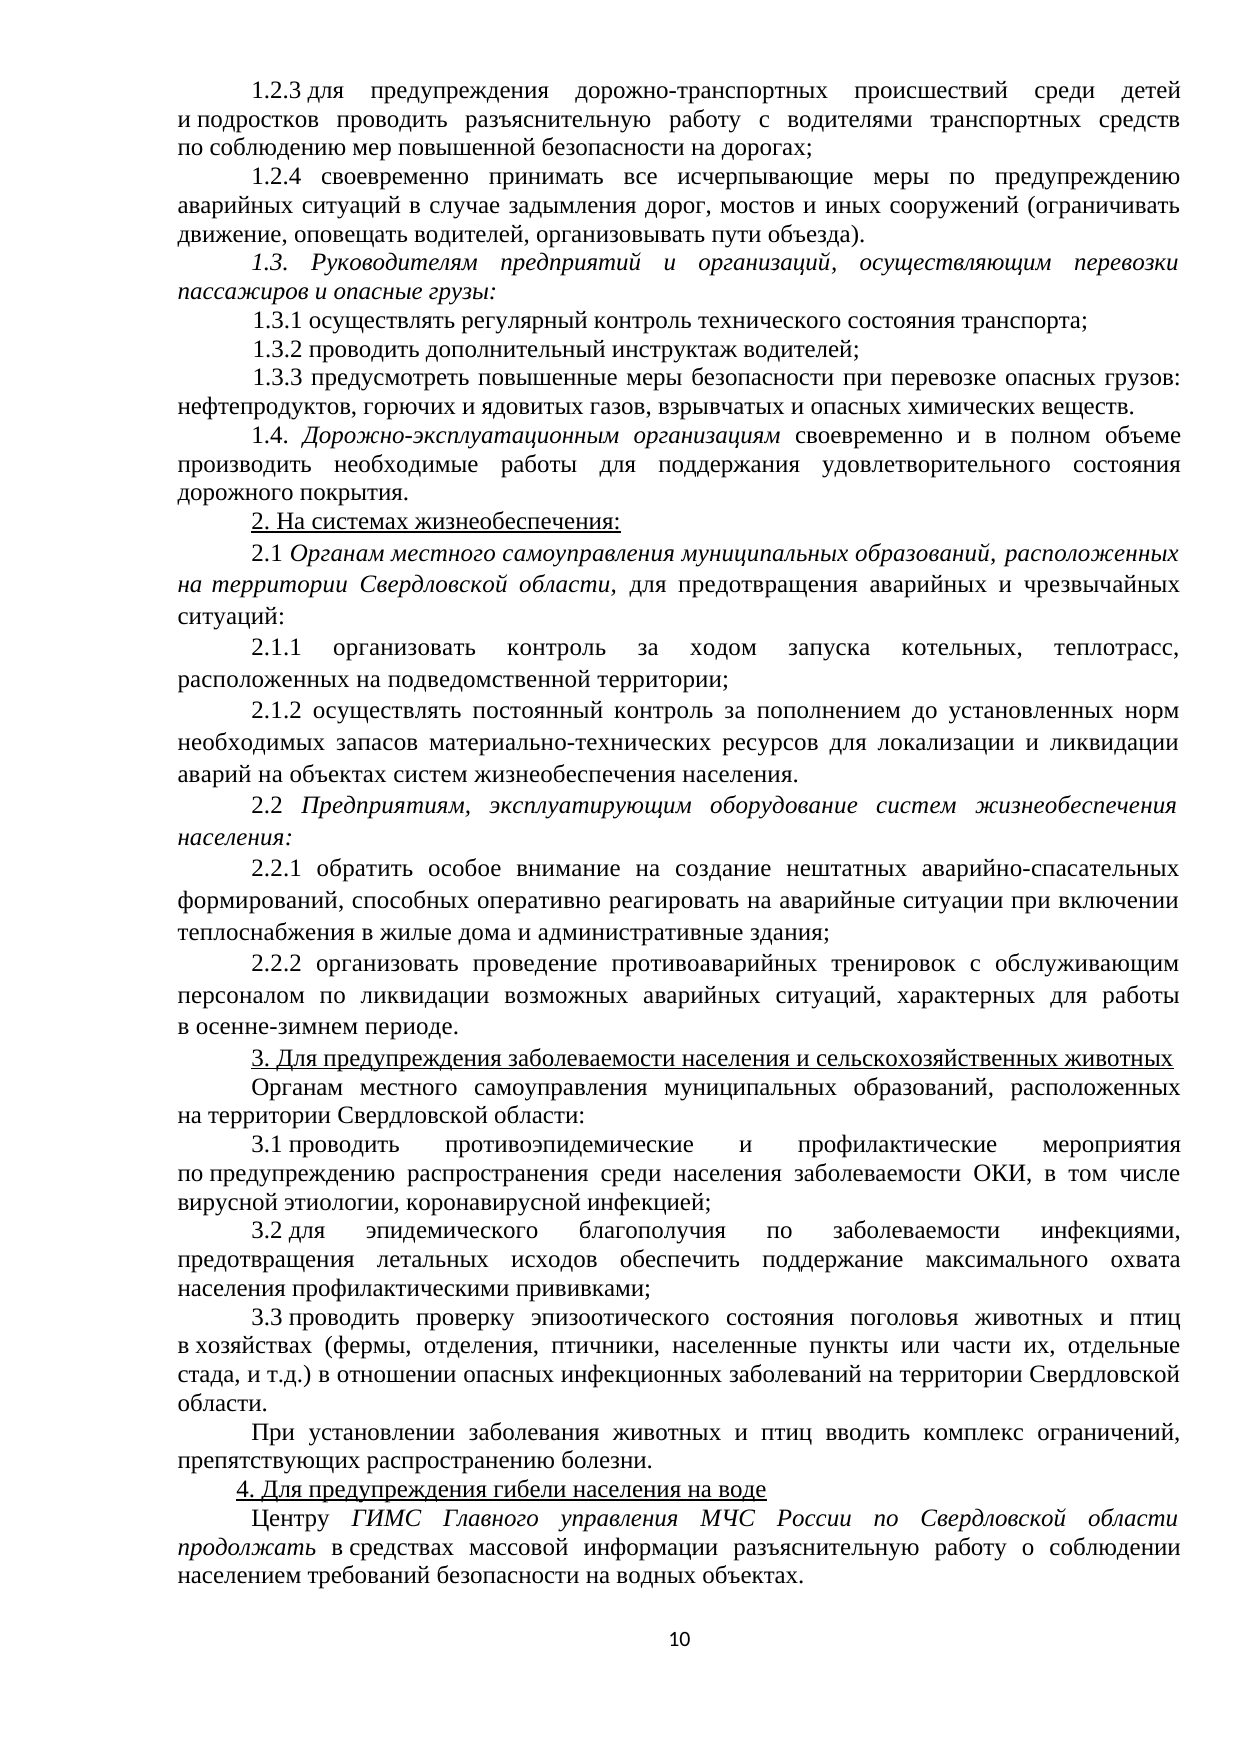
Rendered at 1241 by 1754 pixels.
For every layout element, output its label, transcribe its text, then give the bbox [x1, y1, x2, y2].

text 1.3. Руководителям предприятий и организаций, осуществляющим перевозки пассажиров и опасные грузы: [177, 247, 1181, 305]
text 2. На системах жизнеобеспечения: [177, 506, 1181, 535]
text Центру ГИМС Главного управления МЧС России по Свердловской области продолжать в средствах массовой информации разъяснительную работу о соблюдении населением требований безопасности на водных объектах. [177, 1503, 1181, 1589]
text 2.1 Органам местного самоуправления муниципальных образований, расположенных на территории Свердловской области, для предотвращения аварийных и чрезвычайных ситуаций: [177, 538, 1181, 630]
text 2.1.2 осуществлять постоянный контроль за пополнением до установленных норм необходимых запасов материально-технических ресурсов для локализации и ликвидации аварий на объектах систем жизнеобеспечения населения. [177, 696, 1181, 787]
text 3. Для предупреждения заболеваемости населения и сельскохозяйственных животных [177, 1043, 1181, 1072]
text 1.2.3 для предупреждения дорожно-транспортных происшествий среди детей и подростков проводить разъяснительную работу с водителями транспортных средств по соблюдению мер повышенной безопасности на дорогах; [177, 75, 1181, 161]
text 2.2 Предприятиям, эксплуатирующим оборудование систем жизнеобеспечения населения: [177, 790, 1181, 851]
text 4. Для предупреждения гибели населения на воде [177, 1474, 1181, 1503]
text При установлении заболевания животных и птиц вводить комплекс ограничений, препятствующих распространению болезни. [177, 1417, 1181, 1474]
text 1.3.1 осуществлять регулярный контроль технического состояния транспорта; [177, 305, 1201, 334]
text 2.1.1 организовать контроль за ходом запуска котельных, теплотрасс, расположенных на подведомственной территории; [177, 632, 1181, 693]
text 1.4. Дорожно-эксплуатационным организациям своевременно и в полном объеме производить необходимые работы для поддержания удовлетворительного состояния дорожного покрытия. [177, 420, 1181, 506]
text 3.1 проводить противоэпидемические и профилактические мероприятия по предупреждению распространения среди населения заболеваемости ОКИ, в том числе вирусной этиологии, коронавирусной инфекцией; [177, 1129, 1181, 1215]
text Органам местного самоуправления муниципальных образований, расположенных на территории Свердловской области: [177, 1072, 1181, 1129]
text 3.3 проводить проверку эпизоотического состояния поголовья животных и птиц в хозяйствах (фермы, отделения, птичники, населенные пункты или части их, отдельные стада, и т.д.) в отношении опасных инфекционных заболеваний на территории Свердловской области. [177, 1302, 1181, 1417]
text 3.2 для эпидемического благополучия по заболеваемости инфекциями, предотвращения летальных исходов обеспечить поддержание максимального охвата населения профилактическими прививками; [177, 1215, 1181, 1302]
text 1.3.2 проводить дополнительный инструктаж водителей; [252, 334, 1201, 362]
text 1.2.4 своевременно принимать все исчерпывающие меры по предупреждению аварийных ситуаций в случае задымления дорог, мостов и иных сооружений (ограничивать движение, оповещать водителей, организовывать пути объезда). [177, 161, 1181, 247]
text 2.2.2 организовать проведение противоаварийных тренировок с обслуживающим персоналом по ликвидации возможных аварийных ситуаций, характерных для работы в осенне-зимнем периоде. [177, 948, 1181, 1040]
text 2.2.1 обратить особое внимание на создание нештатных аварийно-спасательных формирований, способных оперативно реагировать на аварийные ситуации при включении теплоснабжения в жилые дома и административные здания; [177, 853, 1181, 945]
text 1.3.3 предусмотреть повышенные меры безопасности при перевозке опасных грузов: нефтепродуктов, горючих и ядовитых газов, взрывчатых и опасных химических веществ. [177, 362, 1181, 420]
